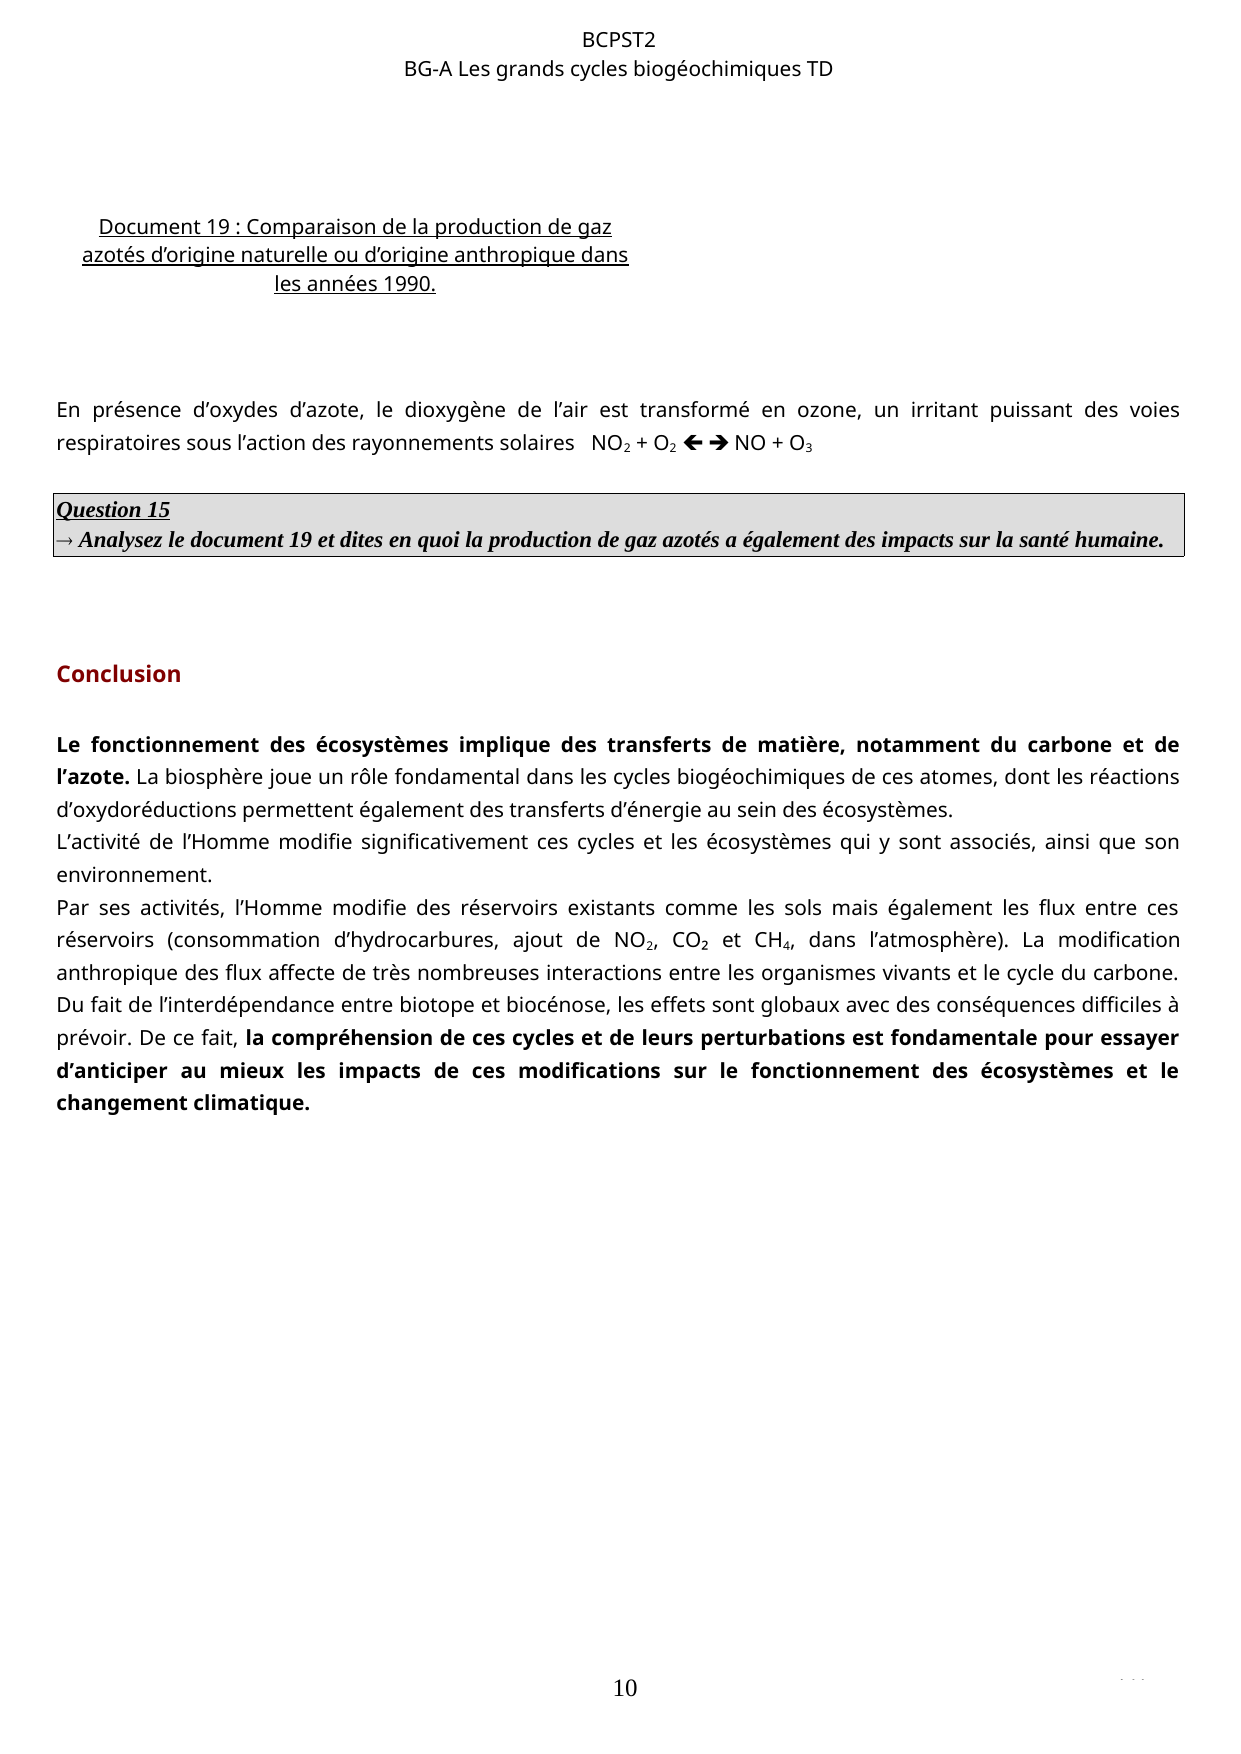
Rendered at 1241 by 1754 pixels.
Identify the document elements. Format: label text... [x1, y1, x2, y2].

text Le fonctionnement des écosystèmes implique des transferts de matière, notamment du carbone et de l’azote. La biosphère joue un rôle fondamental dans les cycles biogéochimiques de ces atomes, dont les réactions d’oxydoréductions permettent également des transferts d’énergie au sein des écosystèmes. [56, 730, 1181, 823]
text En présence d’oxydes d’azote, le dioxygène de l’air est transformé en ozone, un irritant puissant des voies respiratoires sous l’action des rayonnements solaires NO2 + O2   NO + O3 [56, 395, 1181, 456]
text L’activité de l’Homme modifie significativement ces cycles et les écosystèmes qui y sont associés, ainsi que son environnement. [56, 827, 1181, 888]
text Question 15 [54, 494, 1184, 523]
text Conclusion [56, 658, 1181, 689]
text  Analysez le document 19 et dites en quoi la production de gaz azotés a également des impacts sur la santé humaine. [54, 523, 1184, 556]
text Par ses activités, l’Homme modifie des réservoirs existants comme les sols mais également les flux entre ces réservoirs (consommation d’hydrocarbures, ajout de NO2, CO₂ et CH4, dans l’atmosphère). La modification anthropique des flux affecte de très nombreuses interactions entre les organismes vivants et le cycle du carbone. Du fait de l’interdépendance entre biotope et biocénose, les effets sont globaux avec des conséquences difficiles à prévoir. De ce fait, la compréhension de ces cycles et de leurs perturbations est fondamentale pour essayer d’anticiper au mieux les impacts de ces modifications sur le fonctionnement des écosystèmes et le changement climatique. [56, 893, 1181, 1117]
